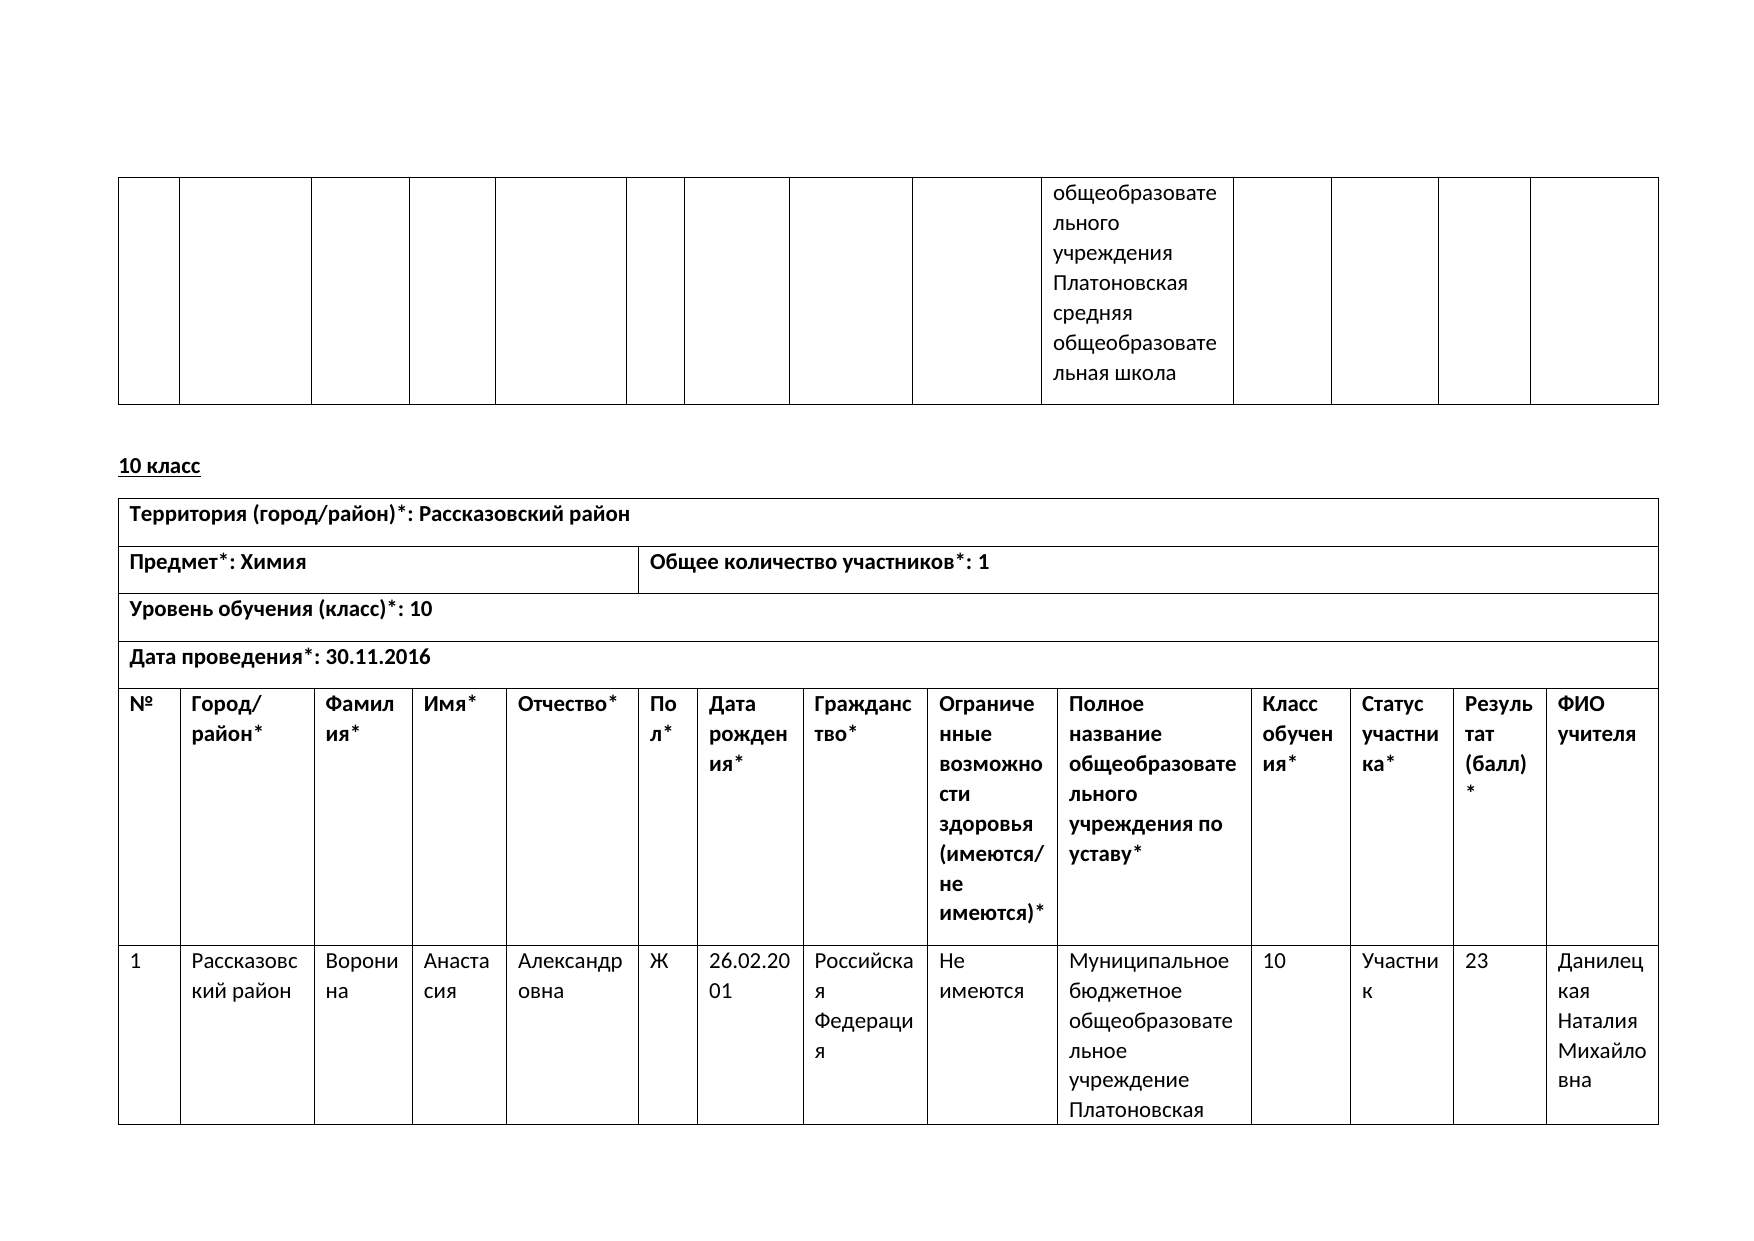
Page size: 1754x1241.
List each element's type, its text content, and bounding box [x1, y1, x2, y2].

table_cell Класс обучения* [1252, 689, 1350, 945]
table_cell [1439, 178, 1530, 404]
table_cell Результат (балл)* [1454, 689, 1546, 945]
table_cell [790, 178, 912, 404]
table_cell Полное название общеобразовательного учреждения по уставу* [1058, 689, 1251, 945]
table_cell Воронина [315, 946, 412, 1123]
text 10 класс [118, 452, 1636, 480]
table_cell 1 [119, 946, 180, 1123]
table_cell Дата рождения* [698, 689, 803, 945]
table_cell Данилецкая Наталия Михайловна [1547, 946, 1658, 1123]
table_cell Александровна [507, 946, 638, 1123]
table_cell [180, 178, 311, 404]
table_cell [913, 178, 1041, 404]
table_cell Статус участника* [1351, 689, 1453, 945]
table_cell [627, 178, 684, 404]
table_cell 10 [1252, 946, 1350, 1123]
table_header Территория (город/район)*: Рассказовский район [119, 499, 1658, 546]
table_cell Имя* [413, 689, 506, 945]
table_cell 23 [1454, 946, 1546, 1123]
table_cell Ограниченные возможности здоровья (имеются/не имеются)* [928, 689, 1057, 945]
table_cell Гражданство* [804, 689, 927, 945]
table_cell [1234, 178, 1331, 404]
table_cell Рассказовский район [181, 946, 314, 1123]
table_cell 26.02.2001 [698, 946, 803, 1123]
table_cell Участник [1351, 946, 1453, 1123]
table_cell [1531, 178, 1658, 404]
table_cell Фамилия* [315, 689, 412, 945]
table_cell ФИО учителя [1547, 689, 1658, 945]
table_cell [119, 178, 179, 404]
table_cell Отчество* [507, 689, 638, 945]
table_cell [685, 178, 789, 404]
table_cell № [119, 689, 180, 945]
table_cell Пол* [639, 689, 697, 945]
table_cell Анастасия [413, 946, 506, 1123]
table_cell Не имеются [928, 946, 1057, 1123]
table_cell Город/район* [181, 689, 314, 945]
table_cell [1332, 178, 1438, 404]
table_cell Общее количество участников*: 1 [639, 547, 1658, 593]
table_cell Предмет*: Химия [119, 547, 638, 593]
table_cell Муниципальное бюджетное общеобразовательное учреждение Платоновская [1058, 946, 1251, 1123]
table_cell [410, 178, 495, 404]
table_cell [496, 178, 626, 404]
table_cell Уровень обучения (класс)*: 10 [119, 594, 1658, 641]
table_cell Ж [639, 946, 697, 1123]
table_cell общеобразовательного учреждения Платоновская средняя общеобразовательная школа [1042, 178, 1233, 404]
table_cell Дата проведения*: 30.11.2016 [119, 642, 1658, 688]
table_cell Российская Федерация [804, 946, 927, 1123]
table_cell [312, 178, 409, 404]
